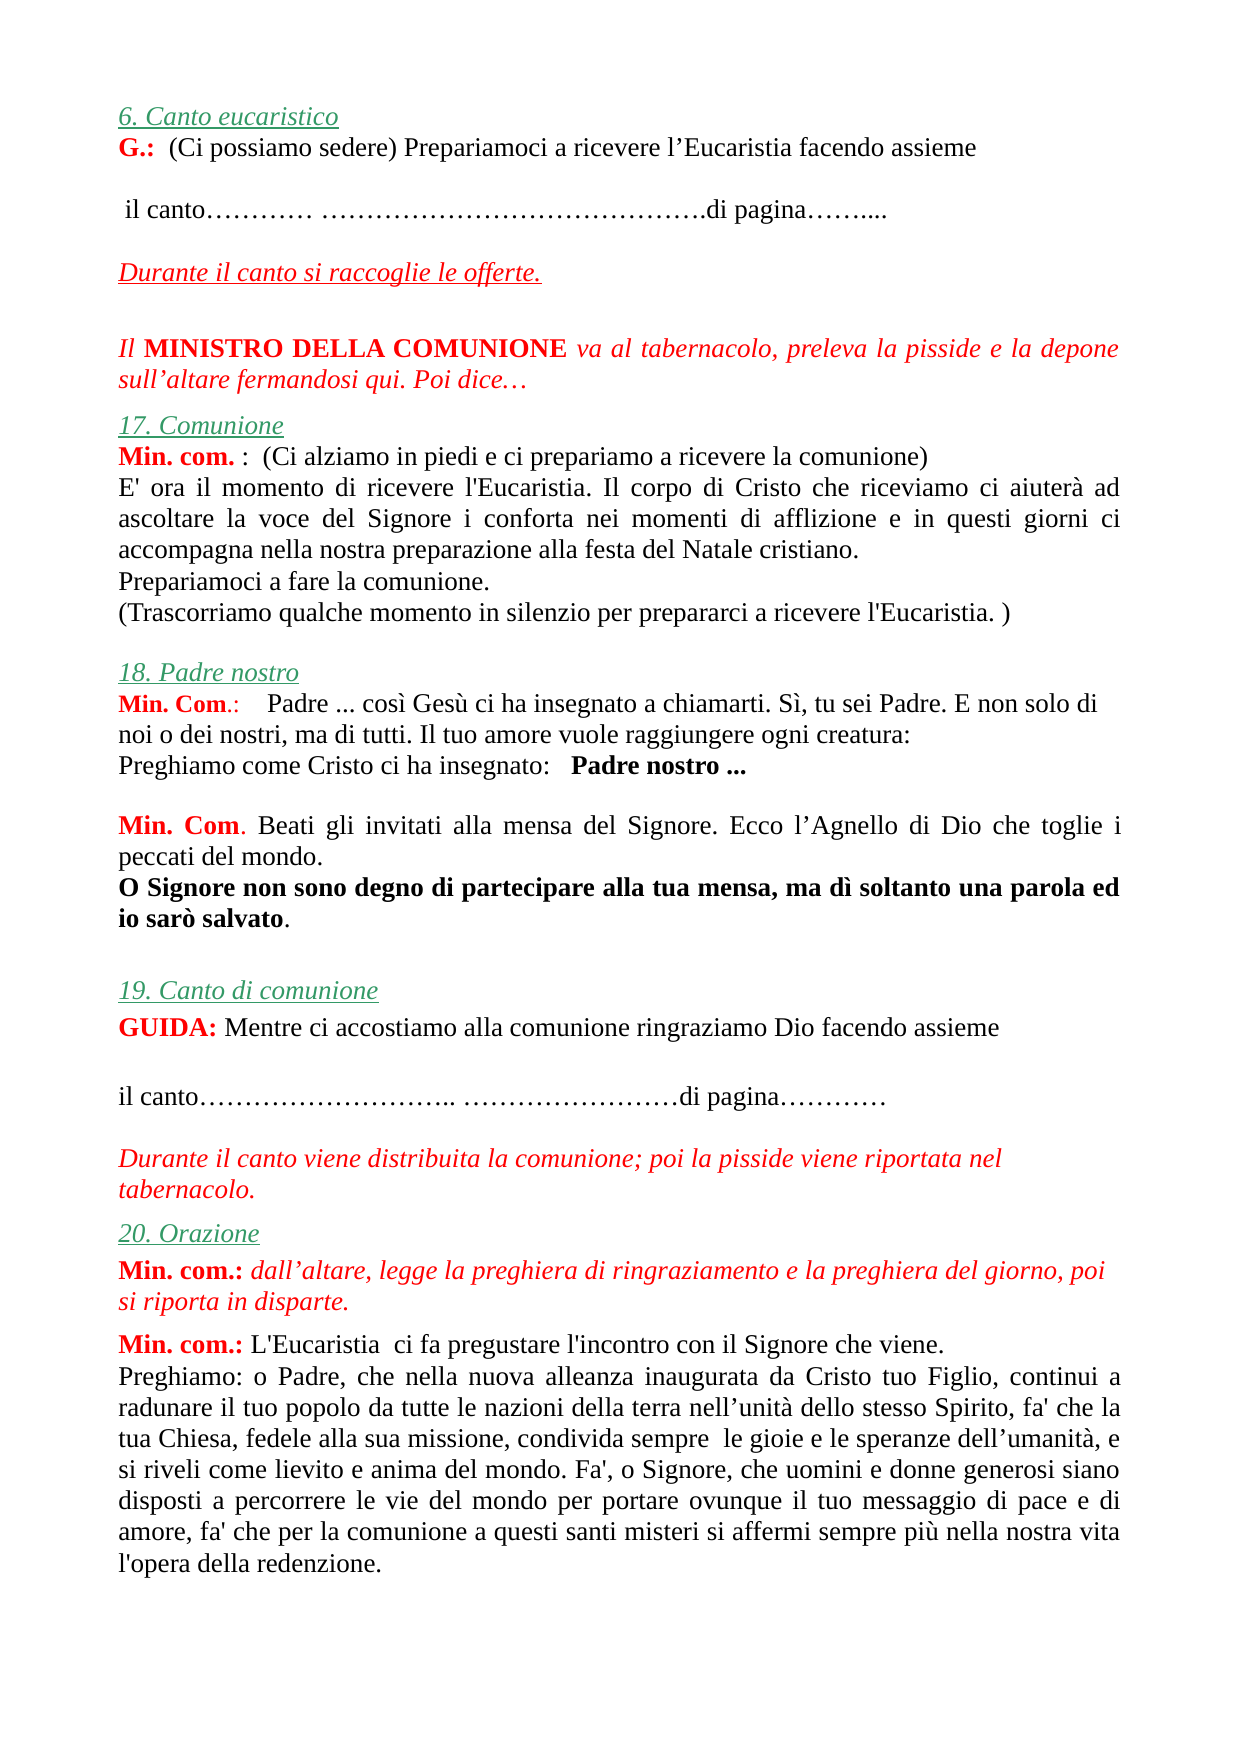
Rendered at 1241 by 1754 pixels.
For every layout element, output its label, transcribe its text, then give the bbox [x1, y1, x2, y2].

text Min. com. : (Ci alziamo in piedi e ci prepariamo a ricevere la comunione) [118, 440, 1122, 471]
text E' ora il momento di ricevere l'Eucaristia. Il corpo di Cristo che riceviamo ci aiuterà ad ascoltare la voce del Signore i conforta nei momenti di afflizione e in questi giorni ci accompagna nella nostra preparazione alla festa del Natale cristiano. [118, 471, 1122, 565]
text Preghiamo: o Padre, che nella nuova alleanza inaugurata da Cristo tuo Figlio, continui a radunare il tuo popolo da tutte le nazioni della terra nell’unità dello stesso Spirito, fa' che la tua Chiesa, fedele alla sua missione, condivida sempre le gioie e le speranze dell’umanità, e si riveli come lievito e anima del mondo. Fa', o Signore, che uomini e donne generosi siano disposti a percorrere le vie del mondo per portare ovunque il tuo messaggio di pace e di amore, fa' che per la comunione a questi santi misteri si affermi sempre più nella nostra vita l'opera della redenzione. [118, 1360, 1122, 1578]
text Il MINISTRO DELLA COMUNIONE va al tabernacolo, preleva la pisside e la depone sull’altare fermandosi qui. Poi dice… [118, 332, 1122, 395]
text GUIDA: Mentre ci accostiamo alla comunione ringraziamo Dio facendo assieme [118, 1011, 1122, 1043]
text G.: (Ci possiamo sedere) Prepariamoci a ricevere l’Eucaristia facendo assieme [118, 131, 1122, 162]
text 6. Canto eucaristico [118, 100, 1122, 131]
text Durante il canto si raccoglie le offerte. [118, 256, 1122, 287]
text (Trascorriamo qualche momento in silenzio per prepararci a ricevere l'Eucaristia. ) [118, 596, 1122, 627]
text 20. Orazione [118, 1217, 1122, 1248]
text Preghiamo come Cristo ci ha insegnato: Padre nostro ... [118, 749, 1122, 780]
text 18. Padre nostro [118, 656, 1122, 687]
text 17. Comunione [118, 409, 1122, 440]
text Min. com.: L'Eucaristia ci fa pregustare l'incontro con il Signore che viene. [118, 1329, 1122, 1360]
text Min. Com.: Padre ... così Gesù ci ha insegnato a chiamarti. Sì, tu sei Padre. E non solo di noi o dei nostri, ma di tutti. Il tuo amore vuole raggiungere ogni creatura: [118, 687, 1122, 749]
text 19. Canto di comunione [118, 974, 1122, 1006]
text Min. Com. Beati gli invitati alla mensa del Signore. Ecco l’Agnello di Dio che toglie i peccati del mondo. [118, 809, 1122, 871]
text il canto……………………….. ……………………di pagina………… [118, 1080, 1122, 1111]
text O Signore non sono degno di partecipare alla tua mensa, ma dì soltanto una parola ed io sarò salvato. [118, 871, 1122, 934]
text Durante il canto viene distribuita la comunione; poi la pisside viene riportata nel tabernacolo. [118, 1142, 1122, 1204]
text Min. com.: dall’altare, legge la preghiera di ringraziamento e la preghiera del giorno, poi si riporta in disparte. [118, 1254, 1122, 1316]
text il canto………… …………………………………….di pagina…….... [118, 193, 1122, 224]
text Prepariamoci a fare la comunione. [118, 565, 1122, 596]
